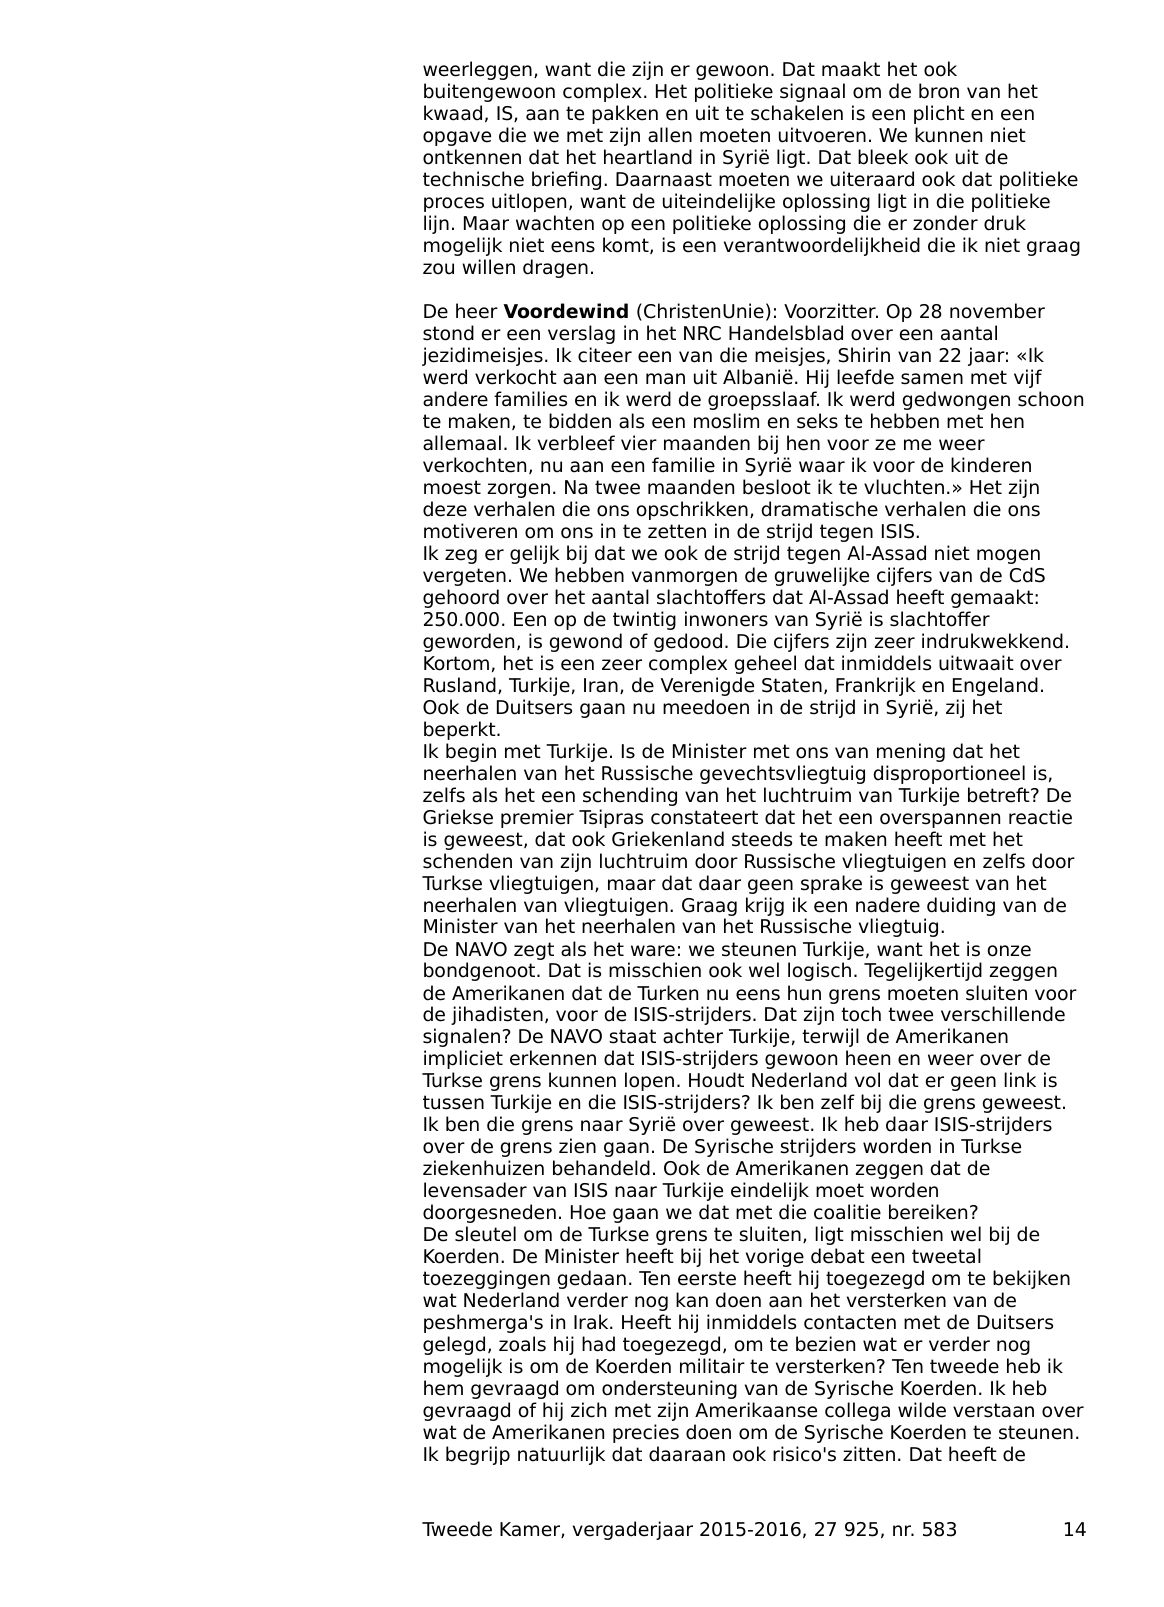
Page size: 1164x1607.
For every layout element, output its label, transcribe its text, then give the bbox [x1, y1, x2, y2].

text Kortom, het is een zeer complex geheel dat inmiddels uitwaait over Rusland, Turkije, Iran, de Verenigde Staten, Frankrijk en Engeland. Ook de Duitsers gaan nu meedoen in de strijd in Syrië, zij het beperkt. [422, 653, 1087, 741]
text De NAVO zegt als het ware: we steunen Turkije, want het is onze bondgenoot. Dat is misschien ook wel logisch. Tegelijkertijd zeggen de Amerikanen dat de Turken nu eens hun grens moeten sluiten voor de jihadisten, voor de ISIS-strijders. Dat zijn toch twee verschillende signalen? De NAVO staat achter Turkije, terwijl de Amerikanen impliciet erkennen dat ISIS-strijders gewoon heen en weer over de Turkse grens kunnen lopen. Houdt Nederland vol dat er geen link is tussen Turkije en die ISIS-strijders? Ik ben zelf bij die grens geweest. Ik ben die grens naar Syrië over geweest. Ik heb daar ISIS-strijders over de grens zien gaan. De Syrische strijders worden in Turkse ziekenhuizen behandeld. Ook de Amerikanen zeggen dat de levensader van ISIS naar Turkije eindelijk moet worden doorgesneden. Hoe gaan we dat met die coalitie bereiken? [422, 938, 1087, 1224]
text Ik begin met Turkije. Is de Minister met ons van mening dat het neerhalen van het Russische gevechtsvliegtuig disproportioneel is, zelfs als het een schending van het luchtruim van Turkije betreft? De Griekse premier Tsipras constateert dat het een overspannen reactie is geweest, dat ook Griekenland steeds te maken heeft met het schenden van zijn luchtruim door Russische vliegtuigen en zelfs door Turkse vliegtuigen, maar dat daar geen sprake is geweest van het neerhalen van vliegtuigen. Graag krijg ik een nadere duiding van de Minister van het neerhalen van het Russische vliegtuig. [422, 741, 1087, 938]
text weerleggen, want die zijn er gewoon. Dat maakt het ook buitengewoon complex. Het politieke signaal om de bron van het kwaad, IS, aan te pakken en uit te schakelen is een plicht en een opgave die we met zijn allen moeten uitvoeren. We kunnen niet ontkennen dat het heartland in Syrië ligt. Dat bleek ook uit de technische briefing. Daarnaast moeten we uiteraard ook dat politieke proces uitlopen, want de uiteindelijke oplossing ligt in die politieke lijn. Maar wachten op een politieke oplossing die er zonder druk mogelijk niet eens komt, is een verantwoordelijkheid die ik niet graag zou willen dragen. [422, 59, 1087, 279]
text Ik zeg er gelijk bij dat we ook de strijd tegen Al-Assad niet mogen vergeten. We hebben vanmorgen de gruwelijke cijfers van de CdS gehoord over het aantal slachtoffers dat Al-Assad heeft gemaakt: 250.000. Een op de twintig inwoners van Syrië is slachtoffer geworden, is gewond of gedood. Die cijfers zijn zeer indrukwekkend. [422, 543, 1087, 653]
text De sleutel om de Turkse grens te sluiten, ligt misschien wel bij de Koerden. De Minister heeft bij het vorige debat een tweetal toezeggingen gedaan. Ten eerste heeft hij toegezegd om te bekijken wat Nederland verder nog kan doen aan het versterken van de peshmerga's in Irak. Heeft hij inmiddels contacten met de Duitsers gelegd, zoals hij had toegezegd, om te bezien wat er verder nog mogelijk is om de Koerden militair te versterken? Ten tweede heb ik hem gevraagd om ondersteuning van de Syrische Koerden. Ik heb gevraagd of hij zich met zijn Amerikaanse collega wilde verstaan over wat de Amerikanen precies doen om de Syrische Koerden te steunen. Ik begrijp natuurlijk dat daaraan ook risico's zitten. Dat heeft de [422, 1224, 1087, 1466]
text De heer Voordewind (ChristenUnie): Voorzitter. Op 28 november stond er een verslag in het NRC Handelsblad over een aantal jezidimeisjes. Ik citeer een van die meisjes, Shirin van 22 jaar: «Ik werd verkocht aan een man uit Albanië. Hij leefde samen met vijf andere families en ik werd de groepsslaaf. Ik werd gedwongen schoon te maken, te bidden als een moslim en seks te hebben met hen allemaal. Ik verbleef vier maanden bij hen voor ze me weer verkochten, nu aan een familie in Syrië waar ik voor de kinderen moest zorgen. Na twee maanden besloot ik te vluchten.» Het zijn deze verhalen die ons opschrikken, dramatische verhalen die ons motiveren om ons in te zetten in de strijd tegen ISIS. [422, 301, 1087, 543]
